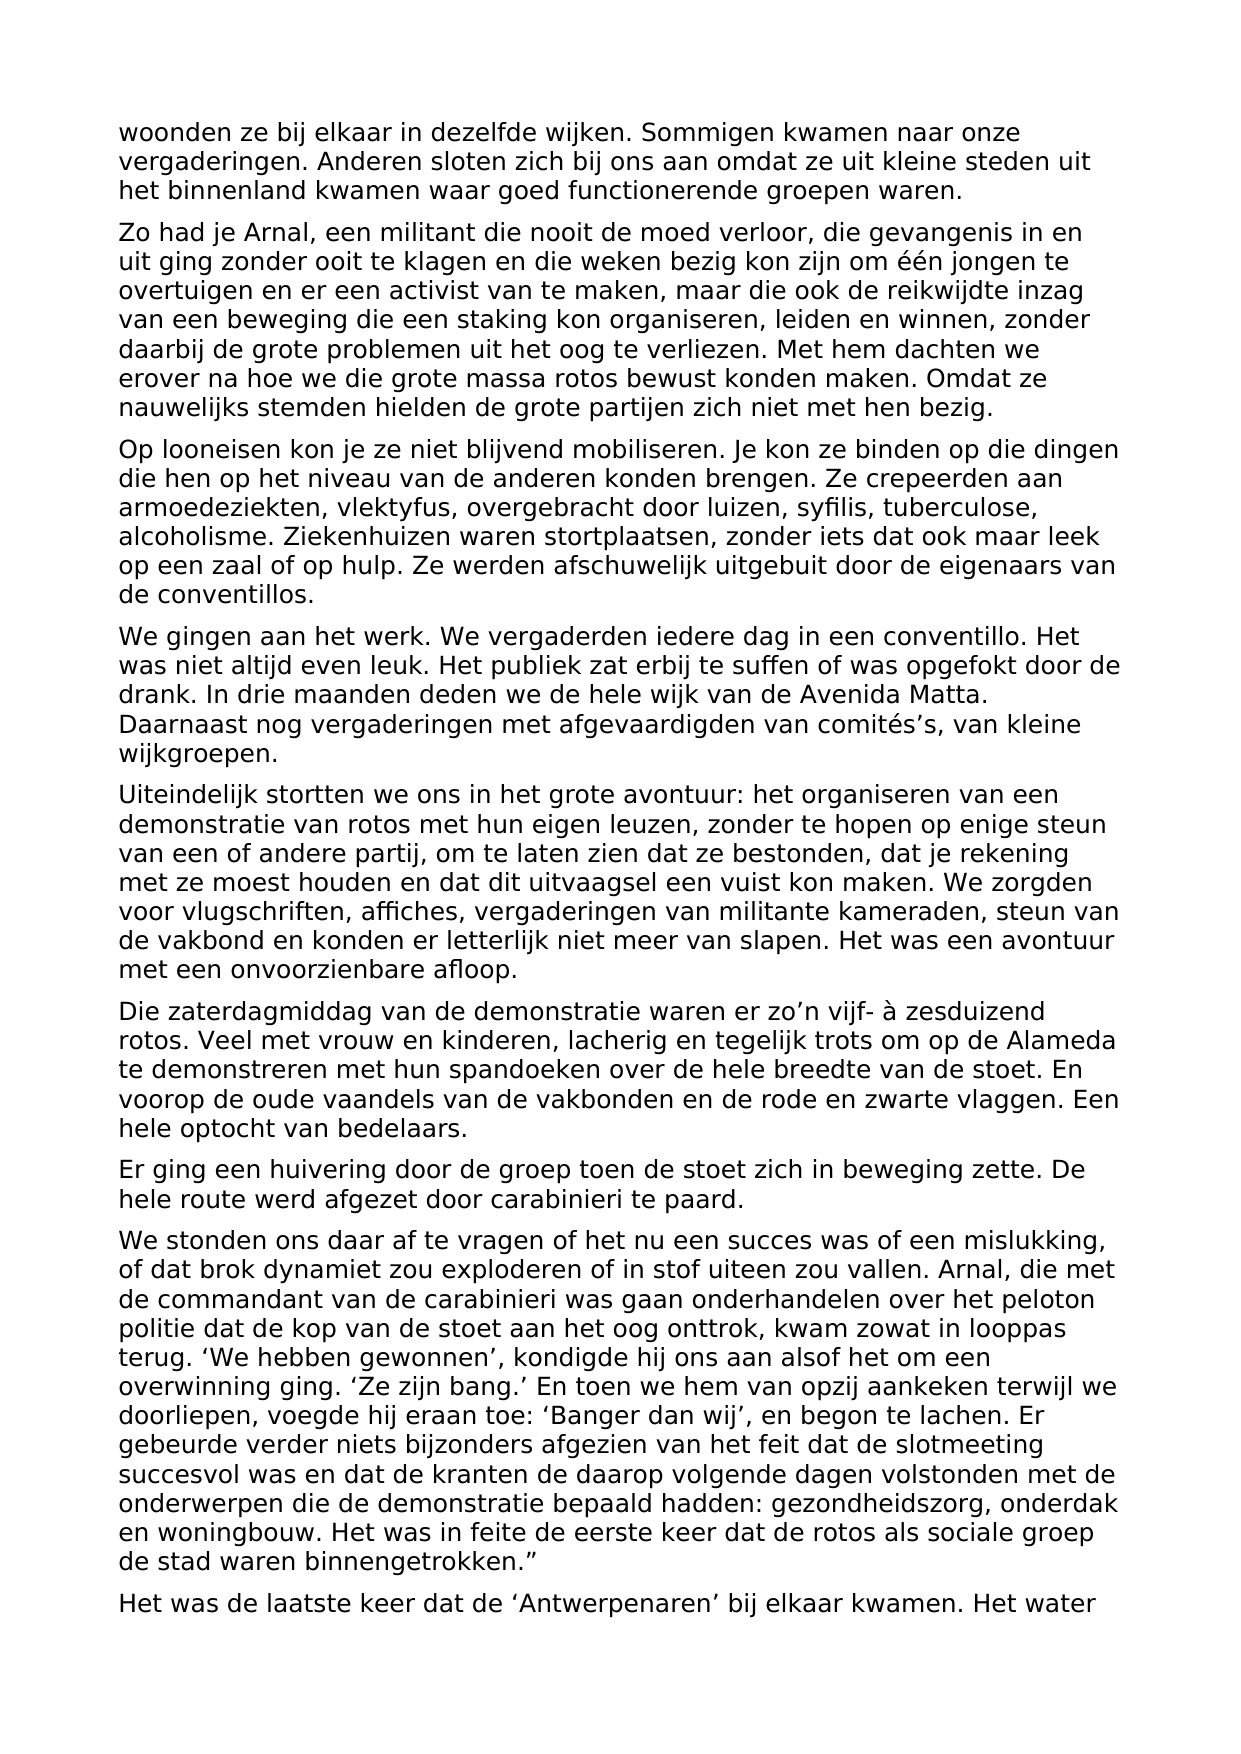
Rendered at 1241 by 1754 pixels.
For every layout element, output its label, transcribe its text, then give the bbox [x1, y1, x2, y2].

text We stonden ons daar af te vragen of het nu een succes was of een mislukking, of dat brok dynamiet zou exploderen of in stof uiteen zou vallen. Arnal, die met de commandant van de carabinieri was gaan onderhandelen over het peloton politie dat de kop van de stoet aan het oog onttrok, kwam zowat in looppas terug. ‘We hebben gewonnen’, kondigde hij ons aan alsof het om een overwinning ging. ‘Ze zijn bang.’ En toen we hem van opzij aankeken terwijl we doorliepen, voegde hij eraan toe: ‘Banger dan wij’, en begon te lachen. Er gebeurde verder niets bijzonders afgezien van het feit dat de slotmeeting succesvol was en dat de kranten de daarop volgende dagen volstonden met de onderwerpen die de demonstratie bepaald hadden: gezondheidszorg, onderdak en woningbouw. Het was in feite de eerste keer dat de rotos als sociale groep de stad waren binnengetrokken.” [118, 1226, 1122, 1576]
text Het was de laatste keer dat de ‘Antwerpenaren’ bij elkaar kwamen. Het water [118, 1589, 1122, 1618]
text woonden ze bij elkaar in dezelfde wijken. Sommigen kwamen naar onze vergaderingen. Anderen sloten zich bij ons aan omdat ze uit kleine steden uit het binnenland kwamen waar goed functionerende groepen waren. [118, 118, 1122, 206]
text Zo had je Arnal, een militant die nooit de moed verloor, die gevangenis in en uit ging zonder ooit te klagen en die weken bezig kon zijn om één jongen te overtuigen en er een activist van te maken, maar die ook de reikwijdte inzag van een beweging die een staking kon organiseren, leiden en winnen, zonder daarbij de grote problemen uit het oog te verliezen. Met hem dachten we erover na hoe we die grote massa rotos bewust konden maken. Omdat ze nauwelijks stemden hielden de grote partijen zich niet met hen bezig. [118, 218, 1122, 422]
text Uiteindelijk stortten we ons in het grote avontuur: het organiseren van een demonstratie van rotos met hun eigen leuzen, zonder te hopen op enige steun van een of andere partij, om te laten zien dat ze bestonden, dat je rekening met ze moest houden en dat dit uitvaagsel een vuist kon maken. We zorgden voor vlugschriften, affiches, vergaderingen van militante kameraden, steun van de vakbond en konden er letterlijk niet meer van slapen. Het was een avontuur met een onvoorzienbare afloop. [118, 781, 1122, 985]
text Er ging een huivering door de groep toen de stoet zich in beweging zette. De hele route werd afgezet door carabinieri te paard. [118, 1156, 1122, 1214]
text We gingen aan het werk. We vergaderden iedere dag in een conventillo. Het was niet altijd even leuk. Het publiek zat erbij te suffen of was opgefokt door de drank. In drie maanden deden we de hele wijk van de Avenida Matta. Daarnaast nog vergaderingen met afgevaardigden van comités’s, van kleine wijkgroepen. [118, 622, 1122, 768]
text Op looneisen kon je ze niet blijvend mobiliseren. Je kon ze binden op die dingen die hen op het niveau van de anderen konden brengen. Ze crepeerden aan armoedeziekten, vlektyfus, overgebracht door luizen, syfilis, tuberculose, alcoholisme. Ziekenhuizen waren stortplaatsen, zonder iets dat ook maar leek op een zaal of op hulp. Ze werden afschuwelijk uitgebuit door de eigenaars van de conventillos. [118, 435, 1122, 610]
text Die zaterdagmiddag van de demonstratie waren er zo’n vijf- à zesduizend rotos. Veel met vrouw en kinderen, lacherig en tegelijk trots om op de Alameda te demonstreren met hun spandoeken over de hele breedte van de stoet. En voorop de oude vaandels van de vakbonden en de rode en zwarte vlaggen. Een hele optocht van bedelaars. [118, 997, 1122, 1143]
